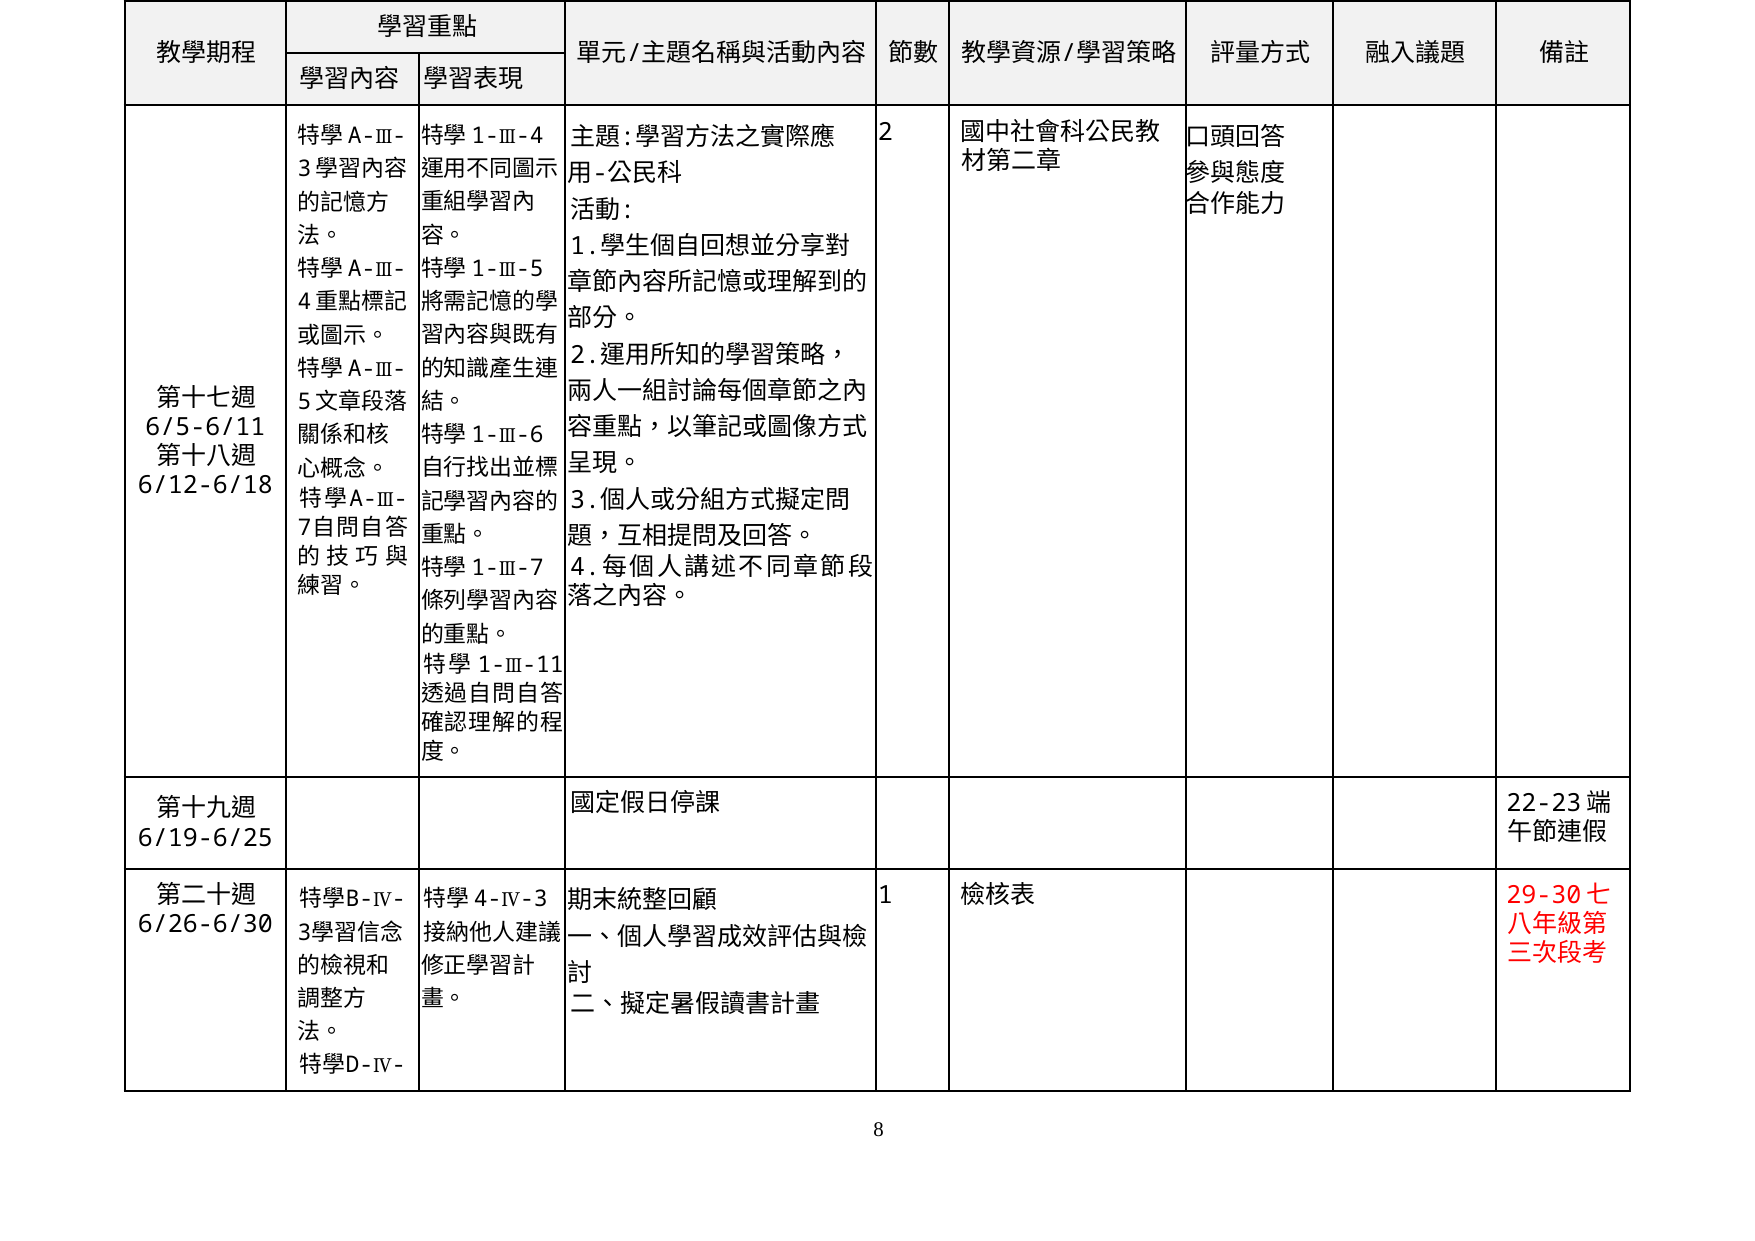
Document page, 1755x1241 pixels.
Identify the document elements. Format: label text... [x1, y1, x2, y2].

table_cell 特學1-Ⅲ-4 運用不同圖示重組學習內容。 特學1-Ⅲ-5 將需記憶的學習內容與既有的知識產生連結。 特學1-Ⅲ-6 自行找出並標記學習內容的重點。 特學1-Ⅲ-7 條列學習內容的重點。 特學1-Ⅲ-11 透過自問自答確認理解的程度。 [420, 106, 564, 776]
table_cell [1334, 870, 1495, 1090]
table_cell 第十九週6/19-6/25 [126, 778, 285, 867]
table_cell 國中社會科公民教材第二章 [950, 106, 1185, 776]
table_cell [287, 778, 418, 867]
table_cell [1334, 778, 1495, 867]
table_cell 1 [877, 870, 948, 1090]
table_header 教學期程 [126, 2, 285, 104]
table_header 節數 [877, 2, 948, 104]
table_header 教學資源/學習策略 [950, 2, 1185, 104]
table_cell 第十七週6/5-6/11 第十八週6/12-6/18 [126, 106, 285, 776]
table_cell 22-23端午節連假 [1497, 778, 1629, 867]
table_cell 學習表現 [420, 54, 564, 104]
table_header 融入議題 [1334, 2, 1495, 104]
table_header 單元/主題名稱與活動內容 [566, 2, 875, 104]
table_header 學習重點 [287, 2, 564, 52]
table_cell [420, 778, 564, 867]
table_cell [1187, 870, 1332, 1090]
table_cell 主題:學習方法之實際應用-公民科 活動: 1.學生個自回想並分享對章節內容所記憶或理解到的部分。 2.運用所知的學習策略，兩人一組討論每個章節之內容重點，以筆記或圖像方式呈現。 3.個人或分組方式擬定問題，互相提問及回答。 4.每個人講述不同章節段落之內容。 [566, 106, 875, 776]
table_cell 2 [877, 106, 948, 776]
table_cell 特學B-Ⅳ-3學習信念的檢視和調整方法。 特學D-Ⅳ- [287, 870, 418, 1090]
table_cell [950, 778, 1185, 867]
table_cell 第二十週6/26-6/30 [126, 870, 285, 1090]
table_cell 國定假日停課 [566, 778, 875, 867]
table_cell 29-30七八年級第三次段考 [1497, 870, 1629, 1090]
table_cell 特學4-Ⅳ-3 接納他人建議修正學習計畫。 [420, 870, 564, 1090]
table_cell 口頭回答 參與態度 合作能力 [1187, 106, 1332, 776]
table_cell [877, 778, 948, 867]
table_cell 檢核表 [950, 870, 1185, 1090]
table_cell [1497, 106, 1629, 776]
table_cell [1187, 778, 1332, 867]
table_cell 期末統整回顧 一、個人學習成效評估與檢討 二、擬定暑假讀書計畫 [566, 870, 875, 1090]
table_cell [1334, 106, 1495, 776]
table_header 備註 [1497, 2, 1629, 104]
table_cell 特學A-Ⅲ-3學習內容的記憶方法。 特學A-Ⅲ-4重點標記或圖示。 特學A-Ⅲ-5文章段落關係和核心概念。 特學A-Ⅲ-7自問自答的技巧與練習。 [287, 106, 418, 776]
table_header 評量方式 [1187, 2, 1332, 104]
table_cell 學習內容 [287, 54, 418, 104]
